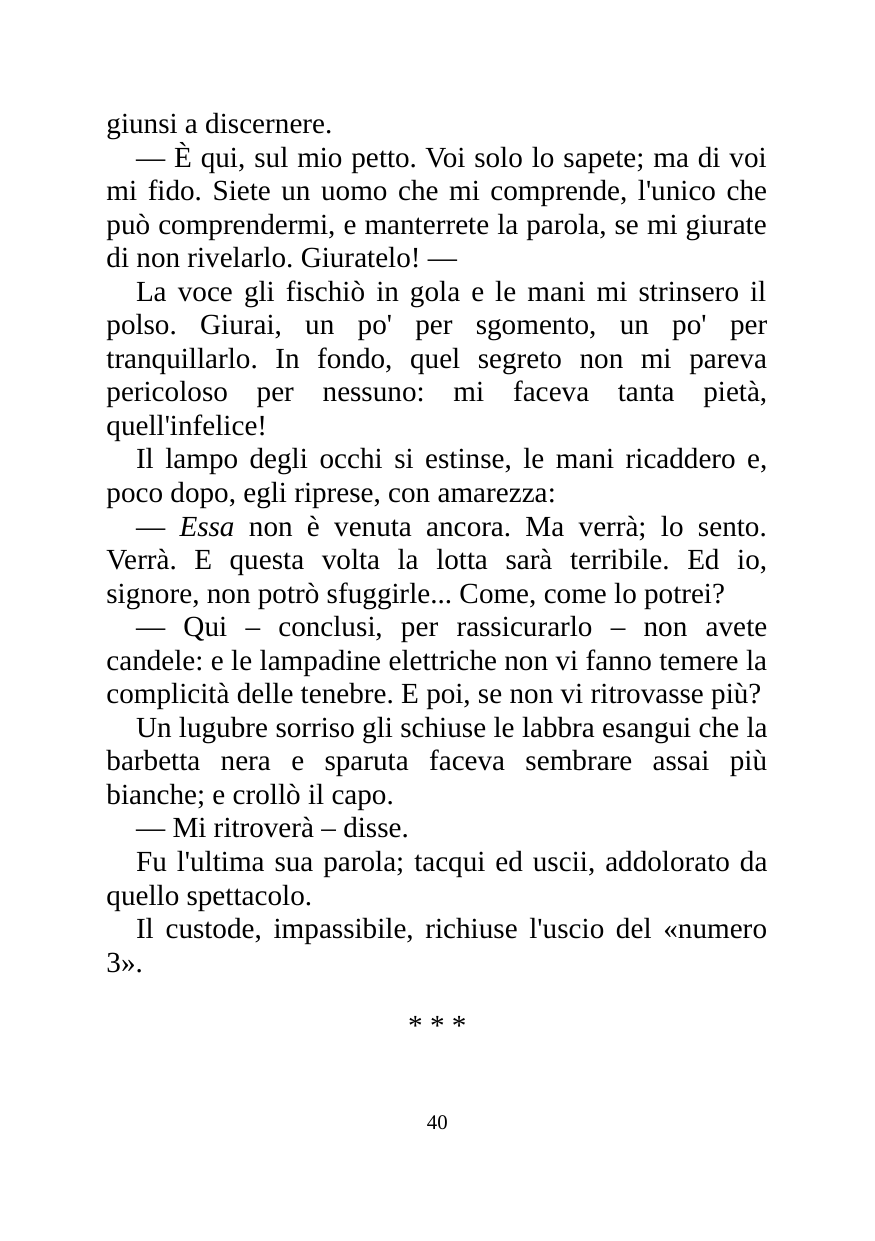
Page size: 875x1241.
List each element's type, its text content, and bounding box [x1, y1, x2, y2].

text Il custode, impassibile, richiuse l'uscio del «numero 3». [106, 911, 768, 978]
text Fu l'ultima sua parola; tacqui ed uscii, addolorato da quello spettacolo. [106, 844, 768, 911]
text * * * [106, 1008, 768, 1041]
text Un lugubre sorriso gli schiuse le labbra esangui che la barbetta nera e sparuta faceva sembrare assai più bianche; e crollò il capo. [106, 710, 768, 811]
text Il lampo degli occhi si estinse, le mani ricaddero e, poco dopo, egli riprese, con amarezza: [106, 442, 768, 509]
text — Mi ritroverà – disse. [106, 811, 768, 844]
text giunsi a discernere. [106, 106, 768, 140]
text La voce gli fischiò in gola e le mani mi strinsero il polso. Giurai, un po' per sgomento, un po' per tranquillarlo. In fondo, quel segreto non mi pareva pericoloso per nessuno: mi faceva tanta pietà, quell'infelice! [106, 274, 768, 442]
text — È qui, sul mio petto. Voi solo lo sapete; ma di voi mi fido. Siete un uomo che mi comprende, l'unico che può comprendermi, e manterrete la parola, se mi giurate di non rivelarlo. Giuratelo! — [106, 140, 768, 274]
text — Essa non è venuta ancora. Ma verrà; lo sento. Verrà. E questa volta la lotta sarà terribile. Ed io, signore, non potrò sfuggirle... Come, come lo potrei? [106, 509, 768, 609]
text — Qui – conclusi, per rassicurarlo – non avete candele: e le lampadine elettriche non vi fanno temere la complicità delle tenebre. E poi, se non vi ritrovasse più? [106, 609, 768, 710]
